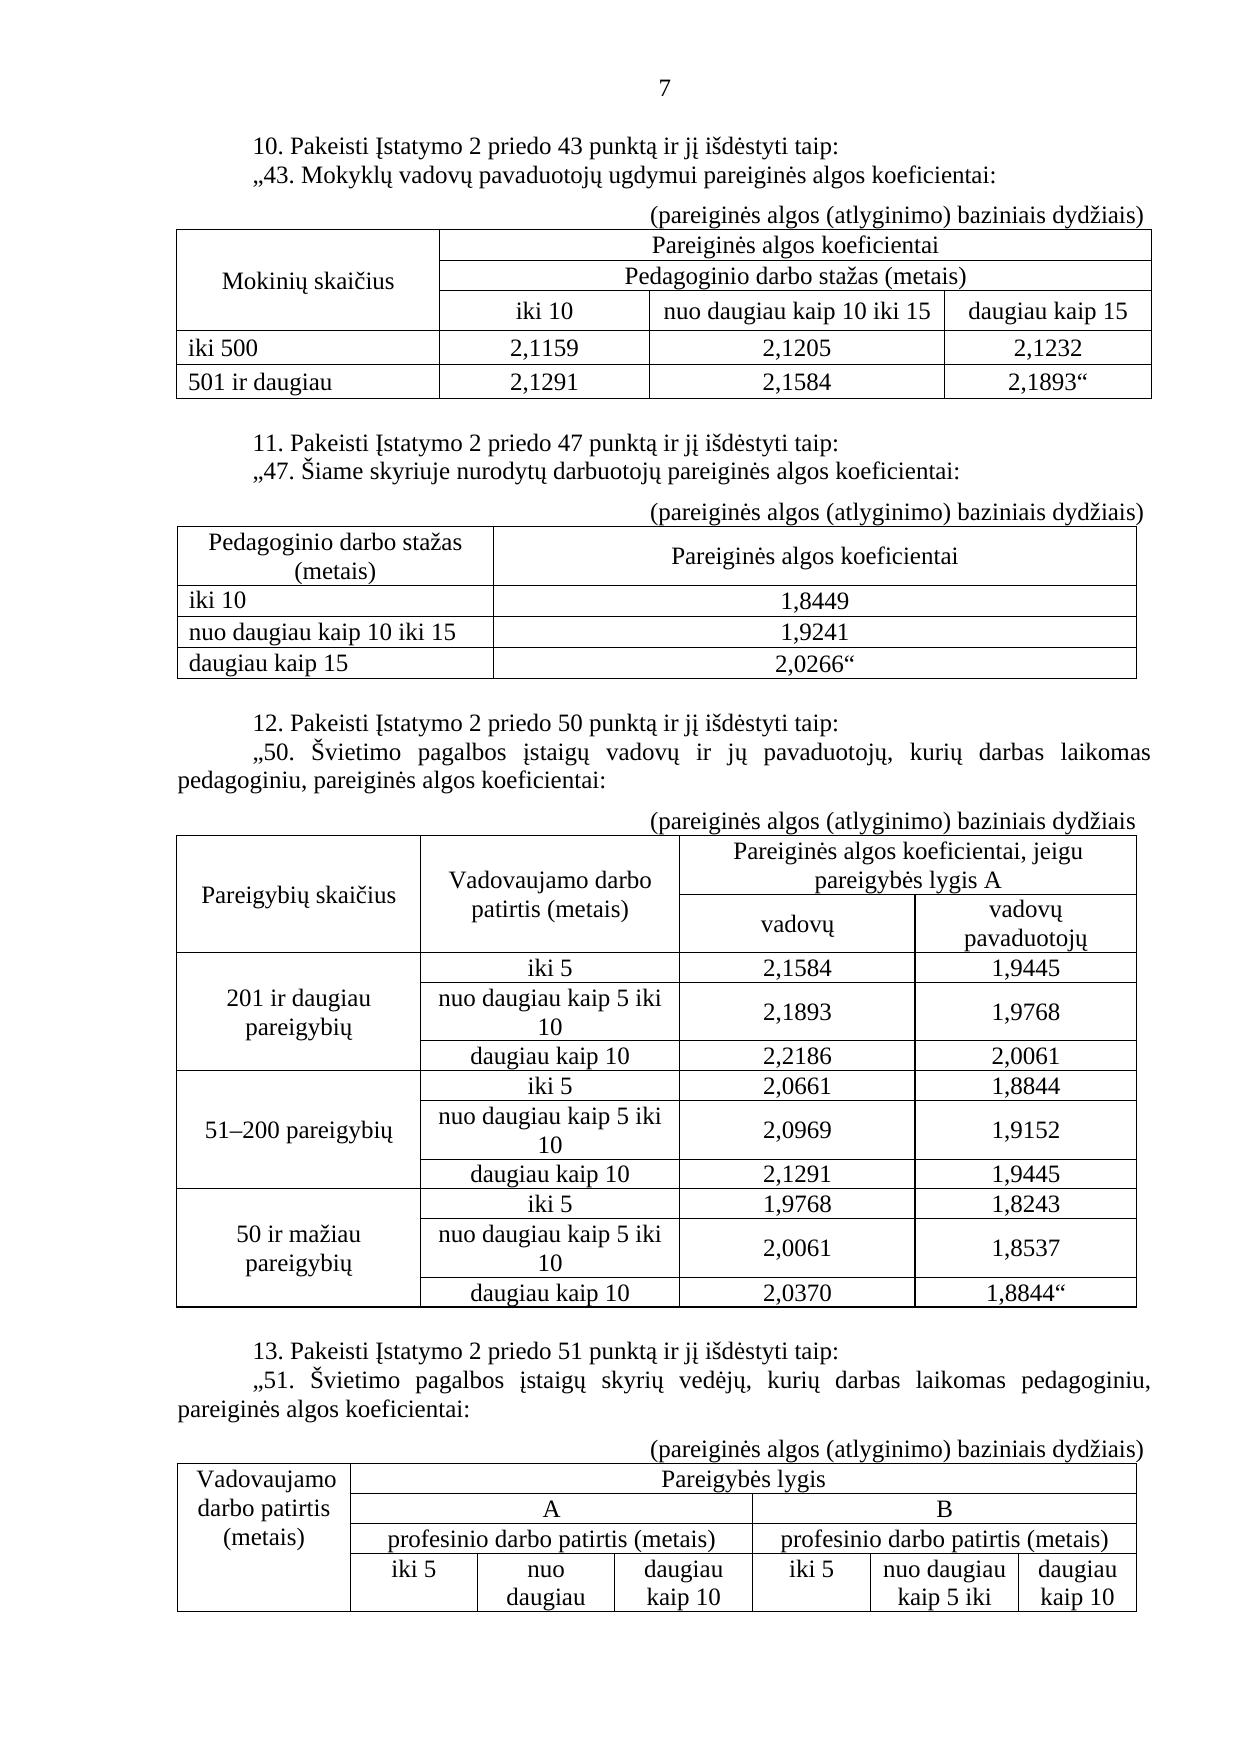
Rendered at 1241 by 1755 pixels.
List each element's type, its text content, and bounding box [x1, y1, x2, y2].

table_cell 2,1893“ [945, 365, 1151, 398]
table_cell 2,0061 [916, 1041, 1136, 1070]
table_cell iki 10 [178, 586, 493, 616]
table_cell 2,0266“ [494, 648, 1136, 678]
table_cell 2,0061 [680, 1219, 914, 1277]
table_cell nuo daugiau kaip 5 iki 10 [421, 983, 679, 1040]
table_cell daugiau kaip 15 [178, 648, 493, 678]
table_cell 1,9445 [916, 1160, 1136, 1188]
table_cell nuo daugiau kaip 5 iki 10 [421, 1219, 679, 1277]
table_cell profesinio darbo patirtis (metais) [351, 1524, 752, 1553]
table_cell 1,8243 [916, 1189, 1136, 1218]
table_cell daugiau kaip 10 [421, 1278, 679, 1306]
table_cell daugiau kaip 10 [1019, 1554, 1136, 1611]
text „43. Mokyklų vadovų pavaduotojų ugdymui pareiginės algos koeficientai: [177, 160, 1152, 188]
table_cell 2,1232 [945, 331, 1151, 364]
table_header Pareiginės algos koeficientai, jeigu pareigybės lygis A [680, 836, 1136, 893]
table_cell 2,1291 [680, 1160, 914, 1188]
table_cell vadovų [680, 895, 914, 952]
table_cell 2,1159 [440, 331, 649, 364]
table_cell A [351, 1494, 752, 1523]
table_cell 1,9241 [494, 617, 1136, 647]
table_cell 2,1584 [680, 953, 914, 982]
text 13. Pakeisti Įstatymo 2 priedo 51 punktą ir jį išdėstyti taip: [177, 1336, 1152, 1365]
text (pareiginės algos (atlyginimo) baziniais dydžiais) [177, 1434, 1152, 1463]
text (pareiginės algos (atlyginimo) baziniais dydžiais [177, 806, 1152, 835]
table_cell 1,8844 [916, 1071, 1136, 1100]
table_cell 2,1893 [680, 983, 914, 1040]
table_cell 1,9768 [916, 983, 1136, 1040]
table_cell 1,9768 [680, 1189, 914, 1218]
table_header Pareiginės algos koeficientai [440, 230, 1151, 260]
table_cell 2,0661 [680, 1071, 914, 1100]
table_cell nuo daugiau kaip 5 iki 10 [421, 1101, 679, 1158]
table_cell daugiau kaip 10 [421, 1041, 679, 1070]
text 12. Pakeisti Įstatymo 2 priedo 50 punktą ir jį išdėstyti taip: [177, 708, 1152, 737]
table_cell 2,2186 [680, 1041, 914, 1070]
text 11. Pakeisti Įstatymo 2 priedo 47 punktą ir jį išdėstyti taip: [177, 428, 1152, 456]
table_cell iki 5 [351, 1554, 477, 1611]
table_cell daugiau kaip 15 [945, 291, 1151, 330]
text 10. Pakeisti Įstatymo 2 priedo 43 punktą ir jį išdėstyti taip: [177, 131, 1152, 160]
table_cell 51–200 pareigybių [177, 1071, 420, 1188]
text „47. Šiame skyriuje nurodytų darbuotojų pareiginės algos koeficientai: [177, 456, 1152, 485]
table_cell 1,8537 [916, 1219, 1136, 1277]
table_header Pareiginės algos koeficientai [494, 527, 1136, 584]
table_cell profesinio darbo patirtis (metais) [753, 1524, 1136, 1553]
table_cell 2,1205 [650, 331, 944, 364]
table_header Pedagoginio darbo stažas (metais) [178, 527, 493, 584]
table_cell nuo daugiau kaip 10 iki 15 [650, 291, 944, 330]
table_cell 2,0370 [680, 1278, 914, 1306]
table_cell 1,8449 [494, 586, 1136, 616]
table_header Vadovaujamo darbo patirtis (metais) [178, 1464, 350, 1611]
text (pareiginės algos (atlyginimo) baziniais dydžiais) [177, 201, 1152, 229]
table_cell Pedagoginio darbo stažas (metais) [440, 261, 1151, 290]
table_cell 2,0969 [680, 1101, 914, 1158]
table_cell nuo daugiau [478, 1554, 614, 1611]
table_cell nuo daugiau kaip 10 iki 15 [178, 617, 493, 647]
text „51. Švietimo pagalbos įstaigų skyrių vedėjų, kurių darbas laikomas pedagoginiu, pareiginės algos koeficientai: [177, 1365, 1152, 1422]
table_cell 2,1291 [440, 365, 649, 398]
text „50. Švietimo pagalbos įstaigų vadovų ir jų pavaduotojų, kurių darbas laikomas pedagoginiu, pareiginės algos koeficientai: [177, 737, 1152, 794]
table_cell iki 5 [753, 1554, 870, 1611]
table_cell iki 5 [421, 953, 679, 982]
table_header Vadovaujamo darbo patirtis (metais) [421, 836, 679, 952]
table_header Pareigybių skaičius [177, 836, 420, 952]
table_cell 1,9152 [916, 1101, 1136, 1158]
table_cell vadovų pavaduotojų [916, 895, 1136, 952]
table_cell 1,9445 [916, 953, 1136, 982]
table_cell nuo daugiau kaip 5 iki [871, 1554, 1018, 1611]
table_cell iki 10 [440, 291, 649, 330]
table_cell 50 ir mažiau pareigybių [177, 1189, 420, 1306]
table_cell 1,8844“ [916, 1278, 1136, 1306]
table_cell iki 5 [421, 1071, 679, 1100]
table_cell iki 500 [177, 331, 439, 364]
table_cell daugiau kaip 10 [421, 1160, 679, 1188]
table_header Mokinių skaičius [177, 230, 439, 330]
table_cell daugiau kaip 10 [615, 1554, 752, 1611]
table_header Pareigybės lygis [351, 1464, 1136, 1493]
table_cell B [753, 1494, 1136, 1523]
table_cell 501 ir daugiau [177, 365, 439, 398]
table_cell 201 ir daugiau pareigybių [177, 953, 420, 1070]
table_cell 2,1584 [650, 365, 944, 398]
text (pareiginės algos (atlyginimo) baziniais dydžiais) [177, 497, 1152, 526]
table_cell iki 5 [421, 1189, 679, 1218]
